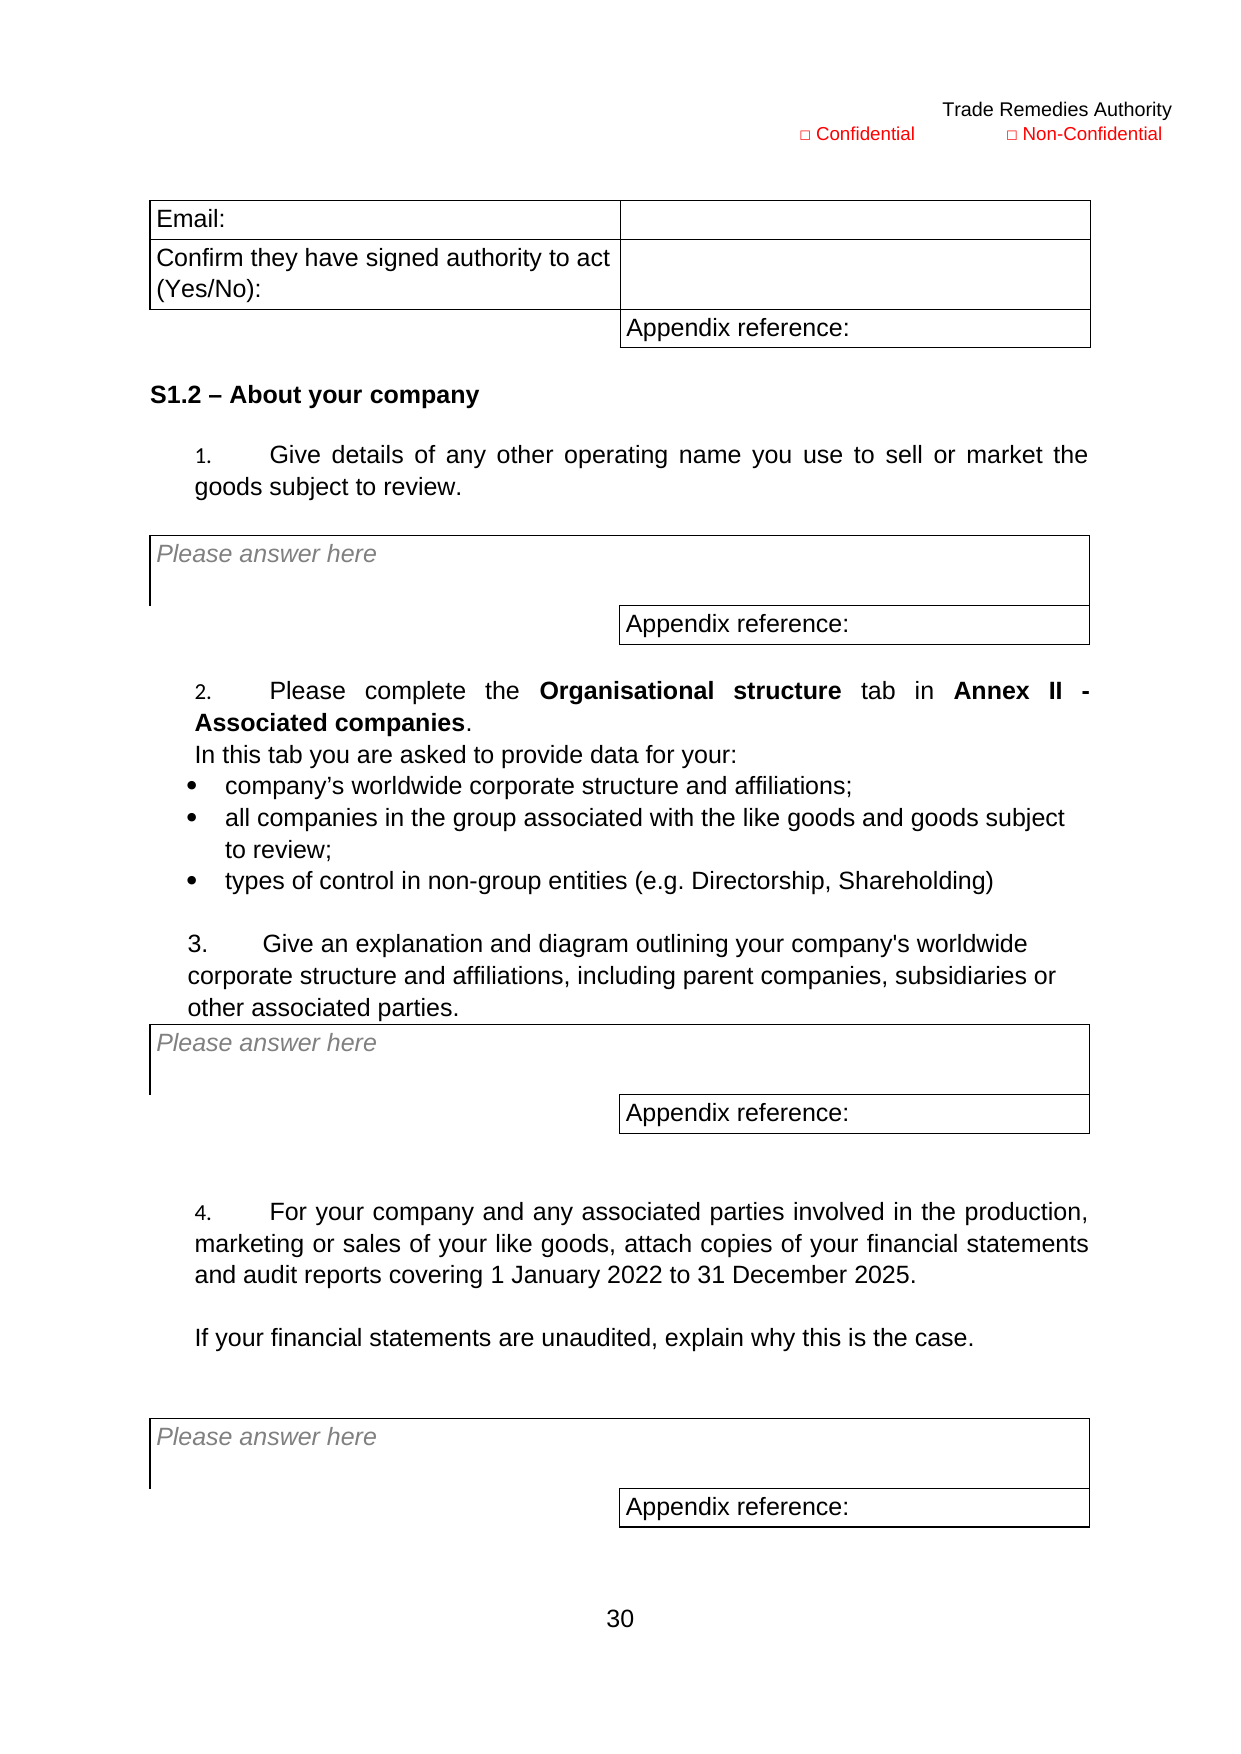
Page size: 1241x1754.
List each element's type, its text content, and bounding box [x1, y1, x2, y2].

list company’s worldwide corporate structure and affiliations; [187, 771, 1090, 800]
list Give an explanation and diagram outlining your company's worldwide corporate structure and affiliations, including parent companies, subsidiaries or other associated parties. [187, 929, 1090, 1021]
text If your financial statements are unaudited, explain why this is the case. [150, 1323, 1090, 1352]
list Give details of any other operating name you use to sell or market the goods subject to review. [194, 440, 1090, 501]
list For your company and any associated parties involved in the production, marketing or sales of your like goods, attach copies of your financial statements and audit reports covering 1 January 2022 to 31 December 2025. [194, 1197, 1090, 1289]
table_cell [621, 240, 1090, 309]
table_cell Appendix reference: [620, 1095, 1089, 1132]
table_cell Appendix reference: [620, 606, 1089, 643]
table_cell [621, 201, 1090, 239]
table_cell [150, 1095, 619, 1132]
table_header Please answer here [151, 536, 1089, 605]
text In this tab you are asked to provide data for your: [150, 740, 1090, 768]
table_cell Appendix reference: [621, 310, 1090, 347]
table_header Please answer here [151, 1419, 1089, 1488]
table_cell [150, 606, 619, 643]
table_cell Confirm they have signed authority to act (Yes/No): [151, 240, 620, 309]
table_cell Appendix reference: [620, 1489, 1089, 1526]
list Please complete the Organisational structure tab in Annex II - Associated companies. [194, 676, 1090, 737]
subtitle S1.2 – About your company [150, 380, 1090, 408]
table_cell Email: [151, 201, 620, 239]
list all companies in the group associated with the like goods and goods subject to review; [187, 803, 1090, 863]
table_cell [150, 310, 620, 347]
list types of control in non-group entities (e.g. Directorship, Shareholding) [187, 866, 1090, 895]
table_cell [150, 1489, 619, 1526]
table_header Please answer here [151, 1025, 1089, 1094]
